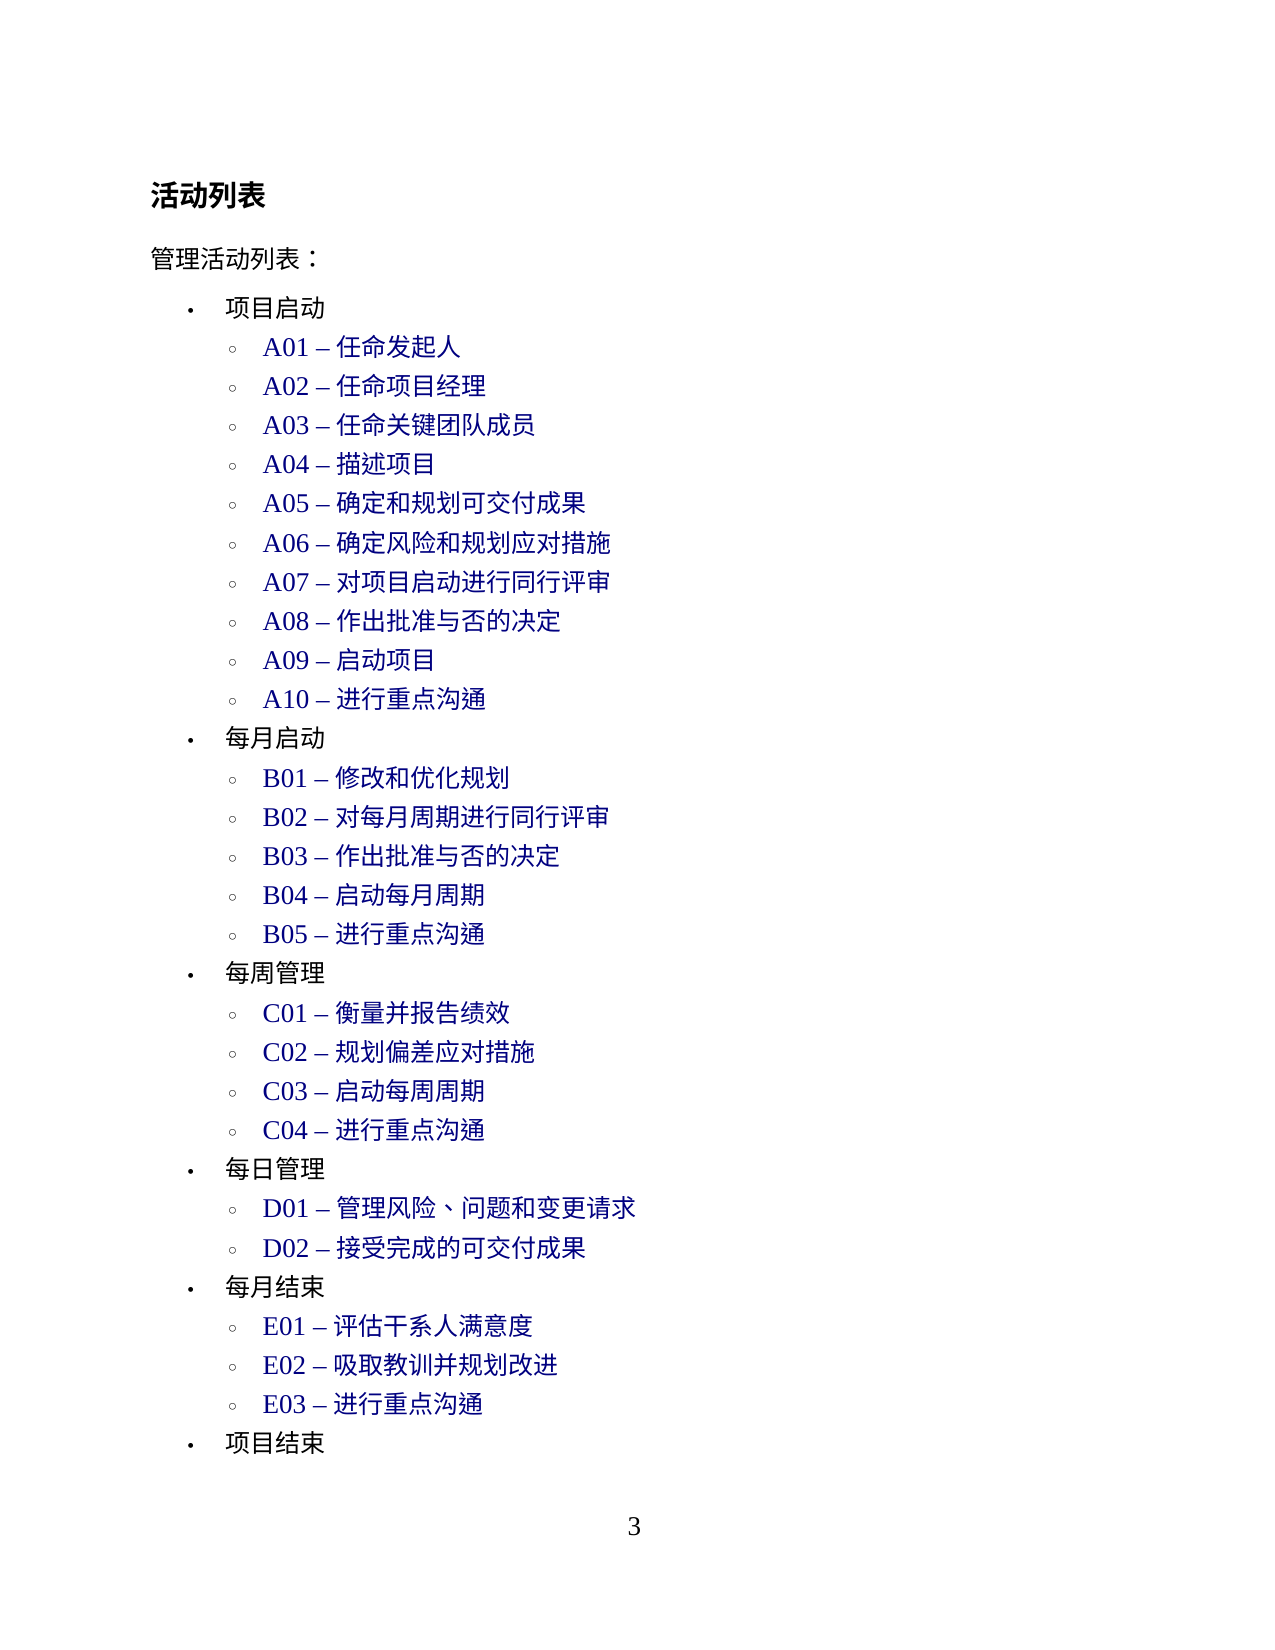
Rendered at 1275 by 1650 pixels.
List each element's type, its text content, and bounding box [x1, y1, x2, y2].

list C01 – 衡量并报告绩效 [225, 995, 1125, 1029]
list E02 – 吸取教训并规划改进 [225, 1348, 1125, 1382]
list B02 – 对每月周期进行同行评审 [225, 799, 1125, 833]
list A06 – 确定风险和规划应对措施 [225, 525, 1125, 559]
list B05 – 进行重点沟通 [225, 917, 1125, 951]
list 每日管理 [187, 1152, 1125, 1186]
list B01 – 修改和优化规划 [225, 760, 1125, 794]
list C02 – 规划偏差应对措施 [225, 1034, 1125, 1068]
list C03 – 启动每周周期 [225, 1073, 1125, 1108]
text 管理活动列表： [150, 242, 1125, 276]
list B04 – 启动每月周期 [225, 878, 1125, 912]
subtitle 活动列表 [150, 175, 1125, 215]
list 项目启动 [187, 290, 1125, 324]
list D01 – 管理风险、问题和变更请求 [225, 1191, 1125, 1225]
list E03 – 进行重点沟通 [225, 1387, 1125, 1421]
list A10 – 进行重点沟通 [225, 682, 1125, 716]
list A03 – 任命关键团队成员 [225, 408, 1125, 442]
list A01 – 任命发起人 [225, 329, 1125, 363]
list E01 – 评估干系人满意度 [225, 1308, 1125, 1343]
list B03 – 作出批准与否的决定 [225, 838, 1125, 873]
list A07 – 对项目启动进行同行评审 [225, 564, 1125, 598]
list A08 – 作出批准与否的决定 [225, 603, 1125, 638]
list A04 – 描述项目 [225, 447, 1125, 481]
list D02 – 接受完成的可交付成果 [225, 1230, 1125, 1264]
list 项目结束 [187, 1426, 1125, 1460]
list 每月结束 [187, 1269, 1125, 1303]
list A02 – 任命项目经理 [225, 368, 1125, 403]
list A09 – 启动项目 [225, 643, 1125, 677]
list 每月启动 [187, 721, 1125, 755]
list A05 – 确定和规划可交付成果 [225, 486, 1125, 520]
list C04 – 进行重点沟通 [225, 1113, 1125, 1147]
list 每周管理 [187, 956, 1125, 990]
